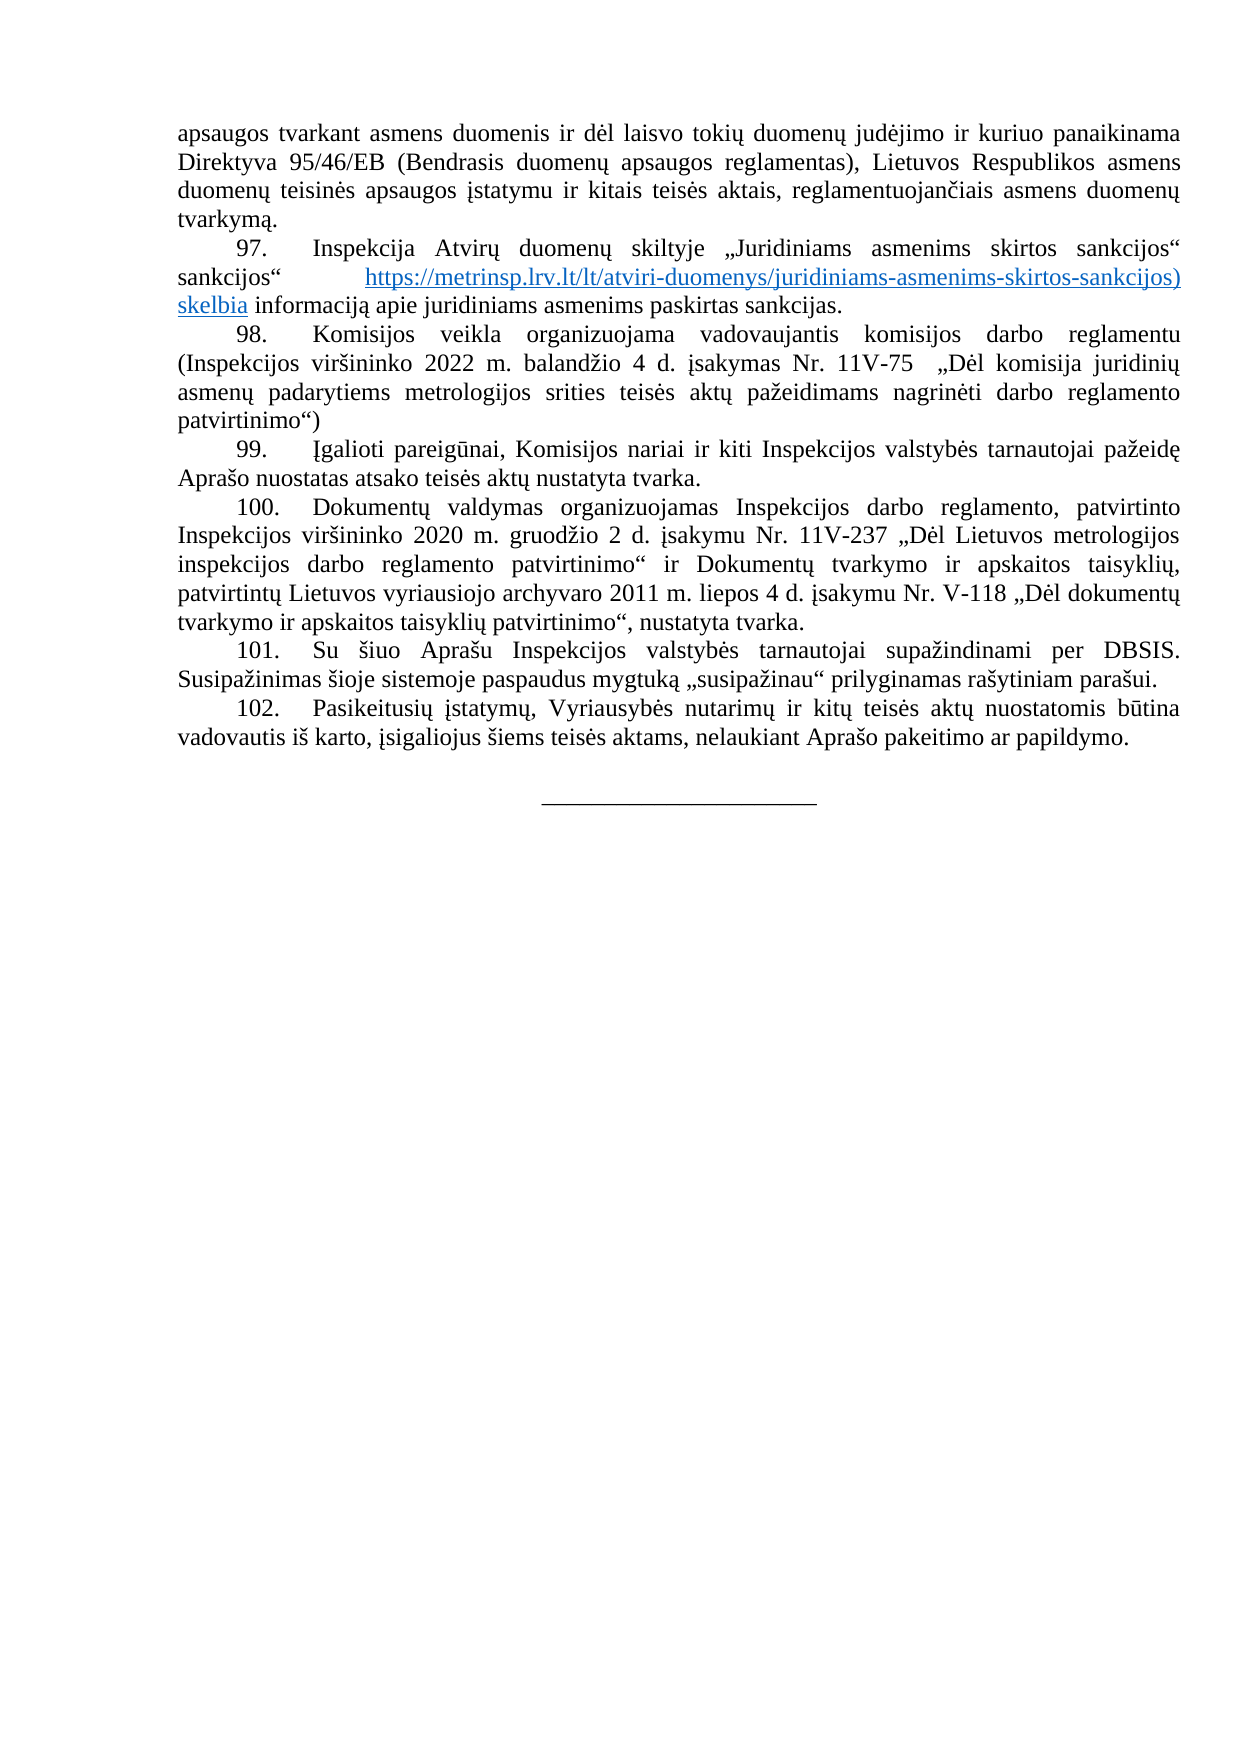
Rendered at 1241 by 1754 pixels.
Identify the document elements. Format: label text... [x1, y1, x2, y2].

text apsaugos tvarkant asmens duomenis ir dėl laisvo tokių duomenų judėjimo ir kuriuo panaikinama Direktyva 95/46/EB (Bendrasis duomenų apsaugos reglamentas), Lietuvos Respublikos asmens duomenų teisinės apsaugos įstatymu ir kitais teisės aktais, reglamentuojančiais asmens duomenų tvarkymą. [177, 118, 1181, 233]
text 101. Su šiuo Aprašu Inspekcijos valstybės tarnautojai supažindinami per DBSIS. Susipažinimas šioje sistemoje paspaudus mygtuką „susipažinau“ prilyginamas rašytiniam parašui. [177, 636, 1181, 693]
text ______________________ [177, 779, 1181, 808]
text 98. Komisijos veikla organizuojama vadovaujantis komisijos darbo reglamentu (Inspekcijos viršininko 2022 m. balandžio 4 d. įsakymas Nr. 11V-75 „Dėl komisija juridinių asmenų padarytiems metrologijos srities teisės aktų pažeidimams nagrinėti darbo reglamento patvirtinimo“) [177, 319, 1181, 434]
text 97. Inspekcija Atvirų duomenų skiltyje „Juridiniams asmenims skirtos sankcijos“ sankcijos“ https://metrinsp.lrv.lt/lt/atviri-duomenys/juridiniams-asmenims-skirtos-sankcijos) skelbia informaciją apie juridiniams asmenims paskirtas sankcijas. [177, 233, 1181, 319]
text 99. Įgalioti pareigūnai, Komisijos nariai ir kiti Inspekcijos valstybės tarnautojai pažeidę Aprašo nuostatas atsako teisės aktų nustatyta tvarka. [177, 434, 1181, 492]
text 100. Dokumentų valdymas organizuojamas Inspekcijos darbo reglamento, patvirtinto Inspekcijos viršininko 2020 m. gruodžio 2 d. įsakymu Nr. 11V-237 „Dėl Lietuvos metrologijos inspekcijos darbo reglamento patvirtinimo“ ir Dokumentų tvarkymo ir apskaitos taisyklių, patvirtintų Lietuvos vyriausiojo archyvaro 2011 m. liepos 4 d. įsakymu Nr. V-118 „Dėl dokumentų tvarkymo ir apskaitos taisyklių patvirtinimo“, nustatyta tvarka. [177, 492, 1181, 636]
text 102. Pasikeitusių įstatymų, Vyriausybės nutarimų ir kitų teisės aktų nuostatomis būtina vadovautis iš karto, įsigaliojus šiems teisės aktams, nelaukiant Aprašo pakeitimo ar papildymo. [177, 693, 1181, 751]
